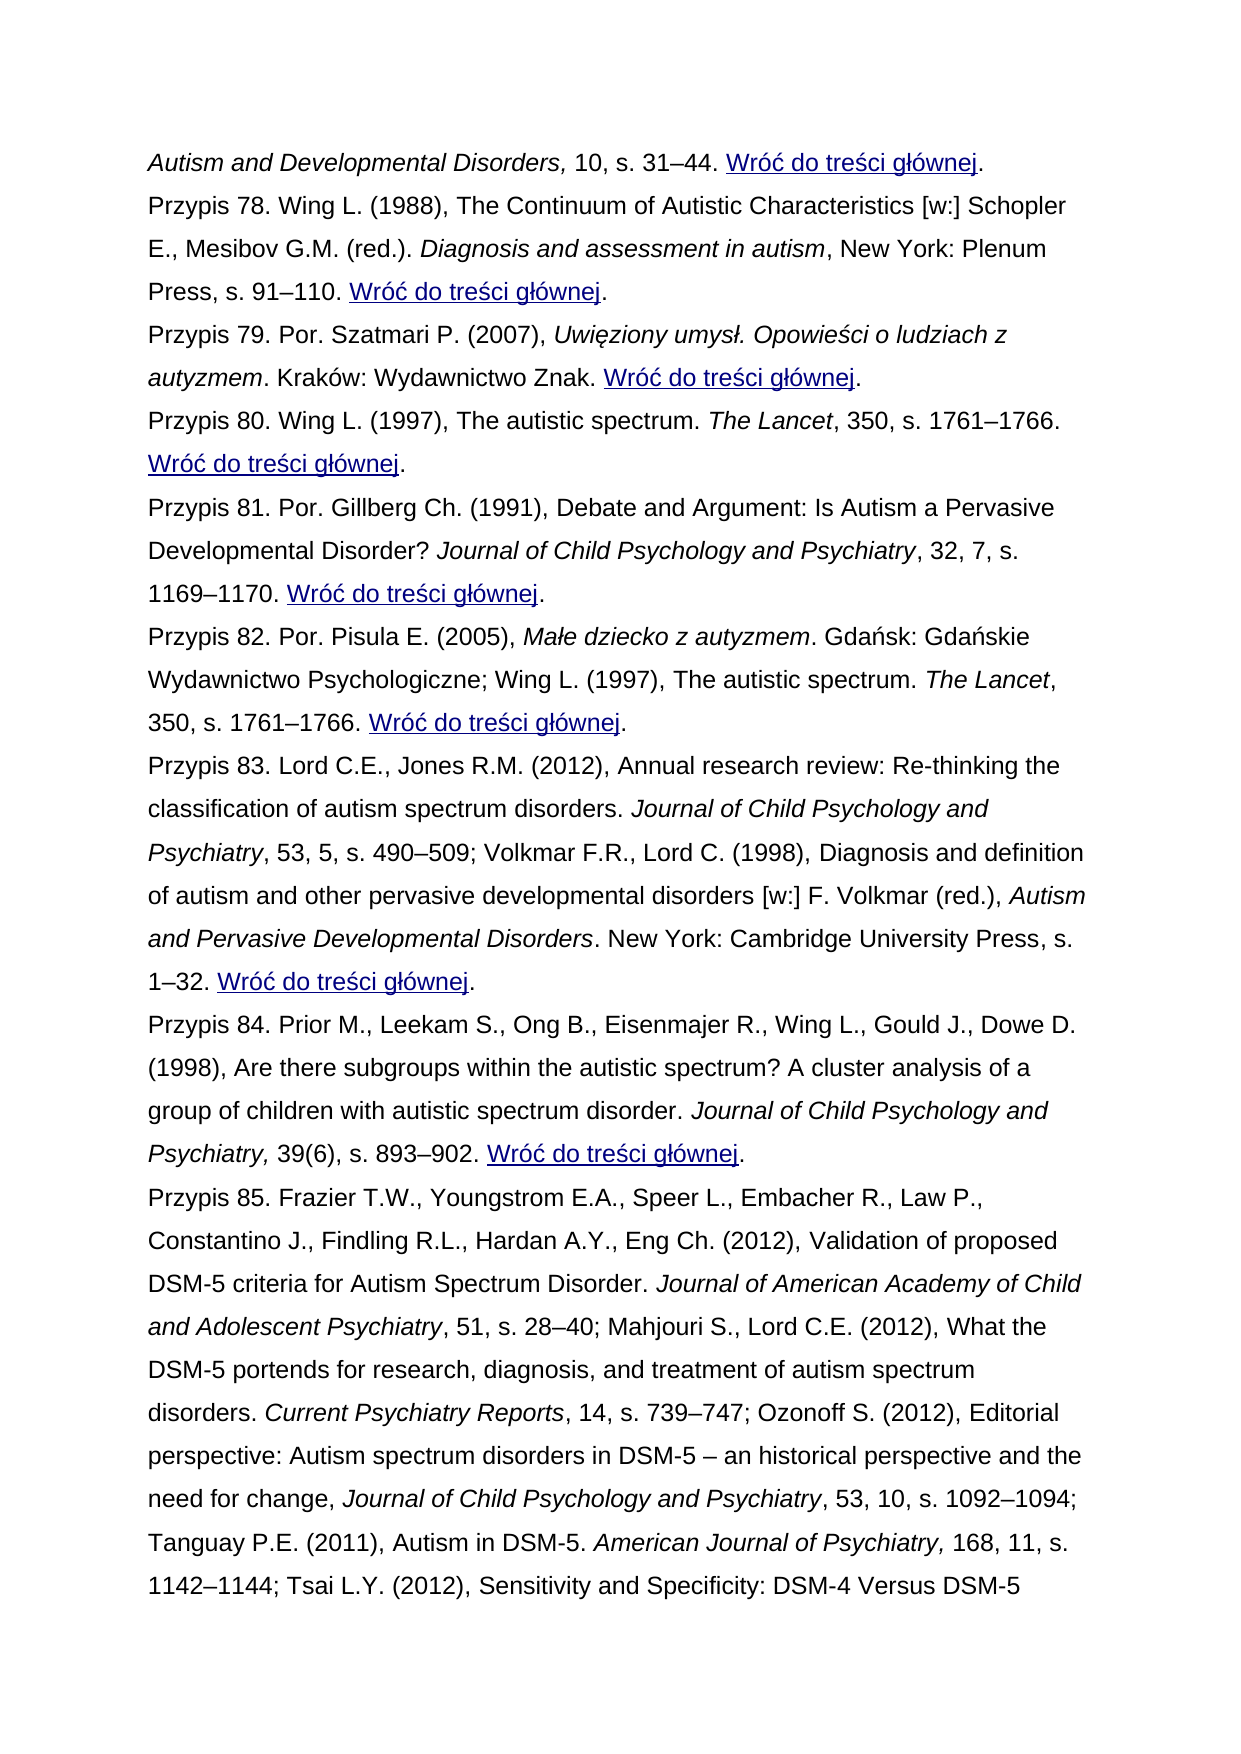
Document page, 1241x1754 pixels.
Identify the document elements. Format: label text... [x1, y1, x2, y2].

text Przypis 85. Frazier T.W., Youngstrom E.A., Speer L., Embacher R., Law P., Constantino J., Findling R.L., Hardan A.Y., Eng Ch. (2012), Validation of proposed DSM-5 criteria for Autism Spectrum Disorder. Journal of American Academy of Child and Adolescent Psychiatry, 51, s. 28–40; Mahjouri S., Lord C.E. (2012), What the DSM-5 portends for research, diagnosis, and treatment of autism spectrum disorders. Current Psychiatry Reports, 14, s. 739–747; Ozonoff S. (2012), Editorial perspective: Autism spectrum disorders in DSM-5 – an historical perspective and the need for change, Journal of Child Psychology and Psychiatry, 53, 10, s. 1092–1094; Tanguay P.E. (2011), Autism in DSM-5. American Journal of Psychiatry, 168, 11, s. 1142–1144; Tsai L.Y. (2012), Sensitivity and Specificity: DSM-4 Versus DSM-5 [148, 1183, 1093, 1599]
text Autism and Developmental Disorders, 10, s. 31–44. Wróć do treści głównej. [148, 148, 1093, 176]
text Przypis 81. Por. Gillberg Ch. (1991), Debate and Argument: Is Autism a Pervasive Developmental Disorder? Journal of Child Psychology and Psychiatry, 32, 7, s. 1169–1170. Wróć do treści głównej. [148, 493, 1093, 608]
text Przypis 79. Por. Szatmari P. (2007), Uwięziony umysł. Opowieści o ludziach z autyzmem. Kraków: Wydawnictwo Znak. Wróć do treści głównej. [148, 320, 1093, 392]
text Przypis 80. Wing L. (1997), The autistic spectrum. The Lancet, 350, s. 1761–1766. Wróć do treści głównej. [148, 406, 1093, 478]
text Przypis 82. Por. Pisula E. (2005), Małe dziecko z autyzmem. Gdańsk: Gdańskie Wydawnictwo Psychologiczne; Wing L. (1997), The autistic spectrum. The Lancet, 350, s. 1761–1766. Wróć do treści głównej. [148, 622, 1093, 737]
text Przypis 78. Wing L. (1988), The Continuum of Autistic Characteristics [w:] Schopler E., Mesibov G.M. (red.). Diagnosis and assessment in autism, New York: Plenum Press, s. 91–110. Wróć do treści głównej. [148, 191, 1093, 306]
text Przypis 83. Lord C.E., Jones R.M. (2012), Annual research review: Re-thinking the classification of autism spectrum disorders. Journal of Child Psychology and Psychiatry, 53, 5, s. 490–509; Volkmar F.R., Lord C. (1998), Diagnosis and definition of autism and other pervasive developmental disorders [w:] F. Volkmar (red.), Autism and Pervasive Developmental Disorders. New York: Cambridge University Press, s. 1–32. Wróć do treści głównej. [148, 751, 1093, 996]
text Przypis 84. Prior M., Leekam S., Ong B., Eisenmajer R., Wing L., Gould J., Dowe D. (1998), Are there subgroups within the autistic spectrum? A cluster analysis of a group of children with autistic spectrum disorder. Journal of Child Psychology and Psychiatry, 39(6), s. 893–902. Wróć do treści głównej. [148, 1010, 1093, 1168]
